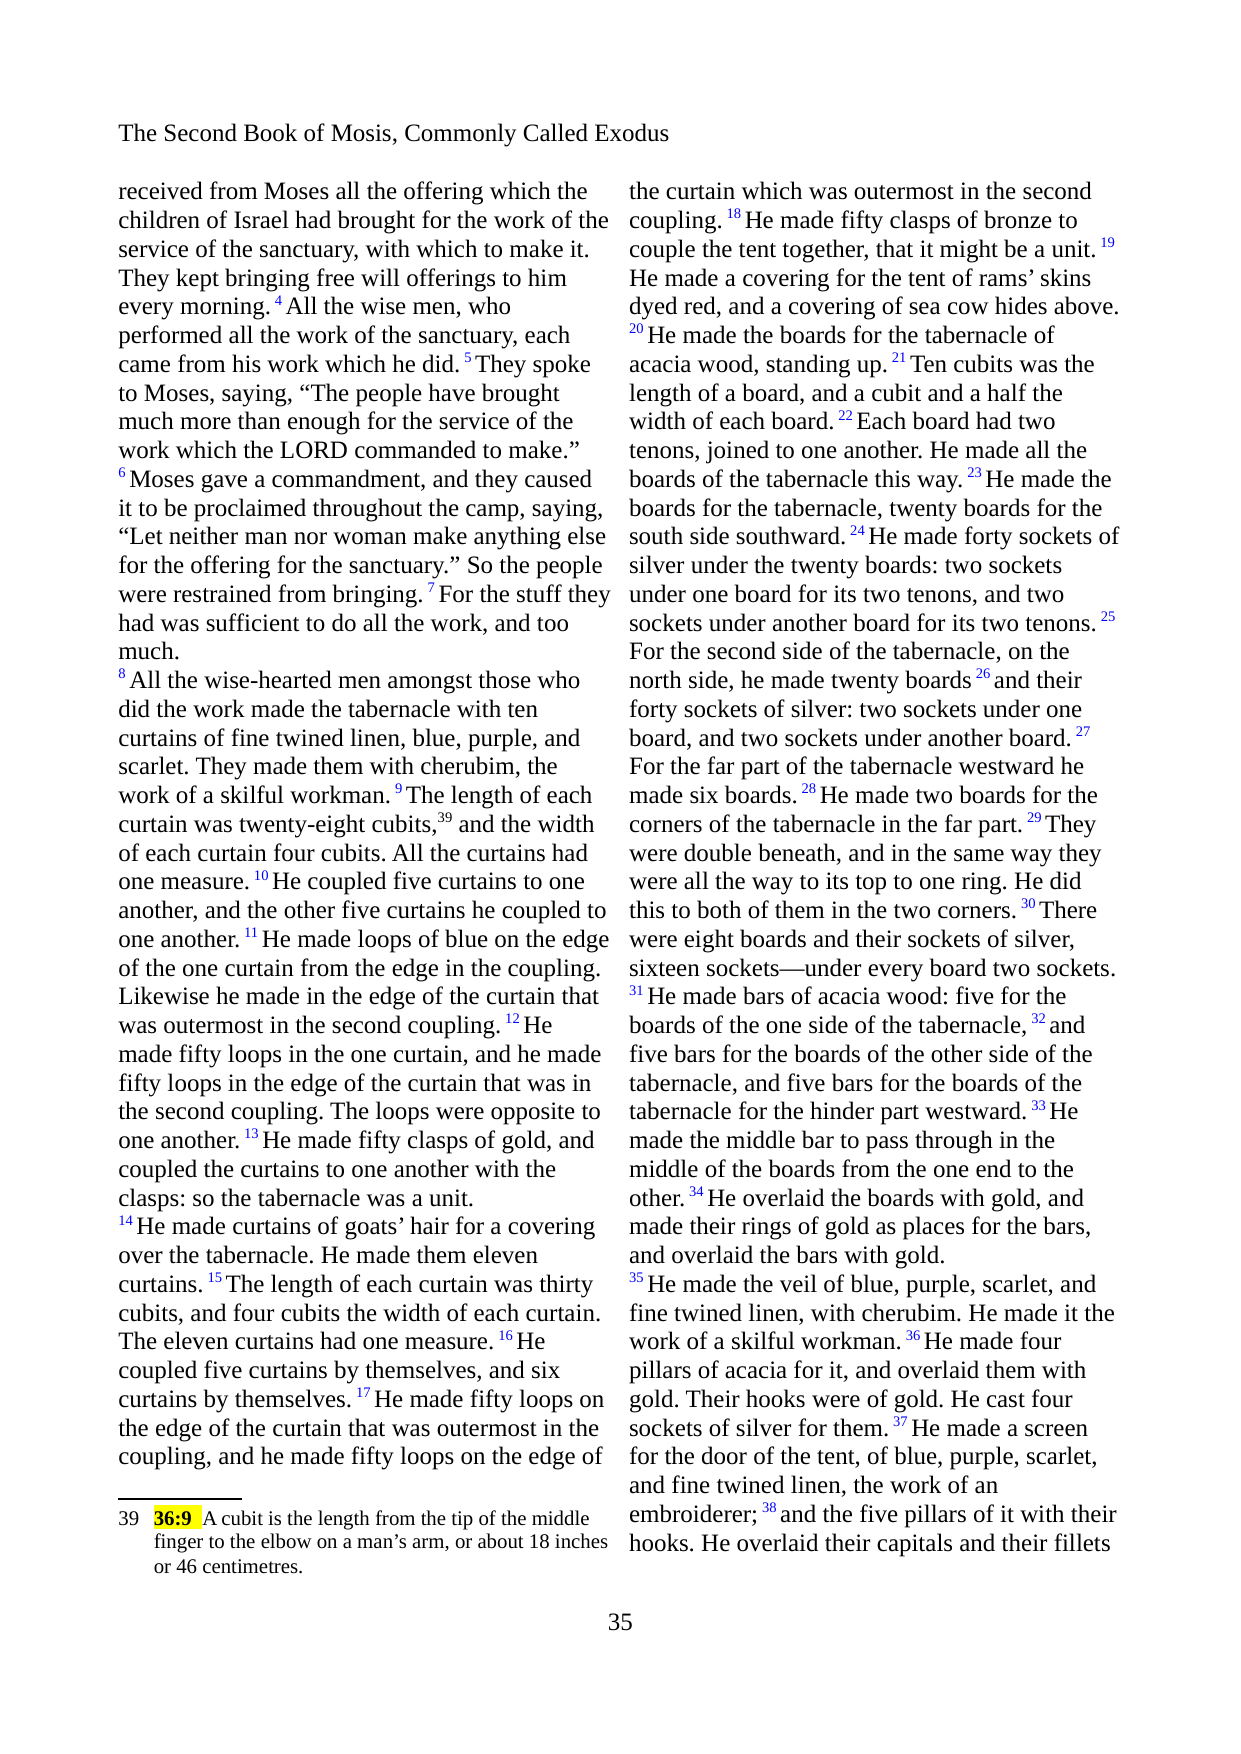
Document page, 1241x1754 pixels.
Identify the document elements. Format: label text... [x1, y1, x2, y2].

text 35 He made the veil of blue, purple, scarlet, and fine twined linen, with cherubim. He made it the work of a skilful workman. 36 He made four pillars of acacia for it, and overlaid them with gold. Their hooks were of gold. He cast four sockets of silver for them. 37 He made a screen for the door of the tent, of blue, purple, scarlet, and fine twined linen, the work of an embroiderer; 38 and the five pillars of it with their hooks. He overlaid their capitals and their fillets [629, 1269, 1122, 1556]
text 20 He made the boards for the tabernacle of acacia wood, standing up. 21 Ten cubits was the length of a board, and a cubit and a half the width of each board. 22 Each board had two tenons, joined to one another. He made all the boards of the tabernacle this way. 23 He made the boards for the tabernacle, twenty boards for the south side southward. 24 He made forty sockets of silver under the twenty boards: two sockets under one board for its two tenons, and two sockets under another board for its two tenons. 25 For the second side of the tabernacle, on the north side, he made twenty boards 26 and their forty sockets of silver: two sockets under one board, and two sockets under another board. 27 For the far part of the tabernacle westward he made six boards. 28 He made two boards for the corners of the tabernacle in the far part. 29 They were double beneath, and in the same way they were all the way to its top to one ring. He did this to both of them in the two corners. 30 There were eight boards and their sockets of silver, sixteen sockets—under every board two sockets. [629, 320, 1122, 981]
text 6 Moses gave a commandment, and they caused it to be proclaimed throughout the camp, saying, “Let neither man nor woman make anything else for the offering for the sanctuary.” So the people were restrained from bringing. 7 For the stuff they had was sufficient to do all the work, and too much. [118, 464, 611, 665]
text 36:9 A cubit is the length from the tip of the middle finger to the elbow on a man’s arm, or about 18 inches or 46 centimetres. [118, 1505, 611, 1578]
text received from Moses all the offering which the children of Israel had brought for the work of the service of the sanctuary, with which to make it. They kept bringing free will offerings to him every morning. 4 All the wise men, who performed all the work of the sanctuary, each came from his work which he did. 5 They spoke to Moses, saying, “The people have brought much more than enough for the service of the work which the LORD commanded to make.” [118, 176, 611, 464]
text 14 He made curtains of goats’ hair for a covering over the tabernacle. He made them eleven curtains. 15 The length of each curtain was thirty cubits, and four cubits the width of each curtain. The eleven curtains had one measure. 16 He coupled five curtains by themselves, and six curtains by themselves. 17 He made fifty loops on the edge of the curtain that was outermost in the coupling, and he made fifty loops on the edge of [118, 1211, 611, 1470]
text the curtain which was outermost in the second coupling. 18 He made fifty clasps of bronze to couple the tent together, that it might be a unit. 19 He made a covering for the tent of rams’ skins dyed red, and a covering of sea cow hides above. [629, 176, 1122, 320]
text 31 He made bars of acacia wood: five for the boards of the one side of the tabernacle, 32 and five bars for the boards of the other side of the tabernacle, and five bars for the boards of the tabernacle for the hinder part westward. 33 He made the middle bar to pass through in the middle of the boards from the one end to the other. 34 He overlaid the boards with gold, and made their rings of gold as places for the bars, and overlaid the bars with gold. [629, 981, 1122, 1269]
text 8 All the wise-hearted men amongst those who did the work made the tabernacle with ten curtains of fine twined linen, blue, purple, and scarlet. They made them with cherubim, the work of a skilful workman. 9 The length of each curtain was twenty-eight cubits, and the width of each curtain four cubits. All the curtains had one measure. 10 He coupled five curtains to one another, and the other five curtains he coupled to one another. 11 He made loops of blue on the edge of the one curtain from the edge in the coupling. Likewise he made in the edge of the curtain that was outermost in the second coupling. 12 He made fifty loops in the one curtain, and he made fifty loops in the edge of the curtain that was in the second coupling. The loops were opposite to one another. 13 He made fifty clasps of gold, and coupled the curtains to one another with the clasps: so the tabernacle was a unit. [118, 665, 611, 1211]
